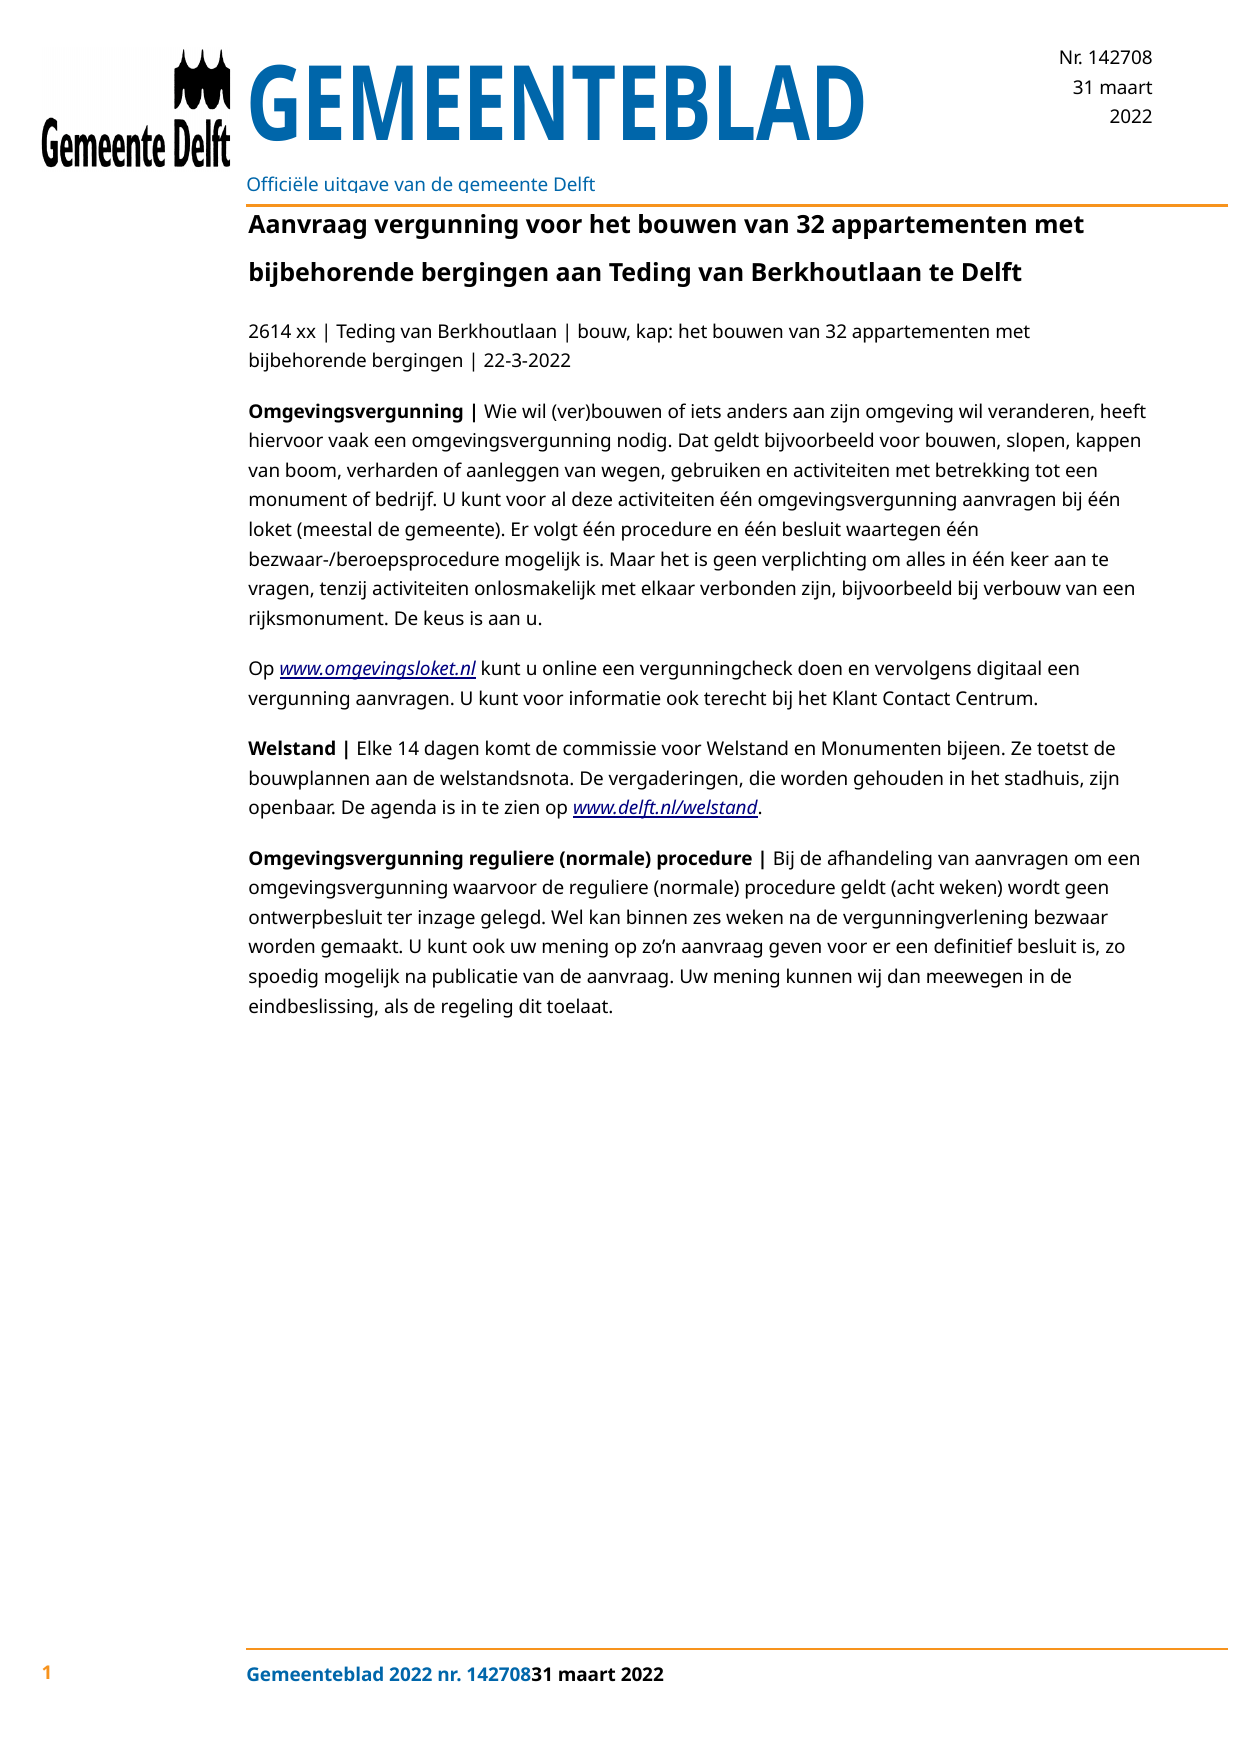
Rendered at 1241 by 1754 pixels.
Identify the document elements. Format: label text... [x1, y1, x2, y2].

text 2614 xx | Teding van Berkhoutlaan | bouw, kap: het bouwen van 32 appartementen met bijbehorende bergingen | 22-3-2022 [248, 318, 1152, 373]
text Omgevingsvergunning | Wie wil (ver)bouwen of iets anders aan zijn omgeving wil veranderen, heeft hiervoor vaak een omgevingsvergunning nodig. Dat geldt bijvoorbeeld voor bouwen, slopen, kappen van boom, verharden of aanleggen van wegen, gebruiken en activiteiten met betrekking tot een monument of bedrijf. U kunt voor al deze activiteiten één omgevingsvergunning aanvragen bij één loket (meestal de gemeente). Er volgt één procedure en één besluit waartegen één bezwaar-/beroepsprocedure mogelijk is. Maar het is geen verplichting om alles in één keer aan te vragen, tenzij activiteiten onlosmakelijk met elkaar verbonden zijn, bijvoorbeeld bij verbouw van een rijksmonument. De keus is aan u. [248, 398, 1152, 631]
text Aanvraag vergunning voor het bouwen van 32 appartementen met bijbehorende bergingen aan Teding van Berkhoutlaan te Delft [248, 207, 1152, 288]
text Op www.omgevingsloket.nl kunt u online een vergunningcheck doen en vervolgens digitaal een vergunning aanvragen. U kunt voor informatie ook terecht bij het Klant Contact Centrum. [248, 655, 1152, 711]
text Welstand | Elke 14 dagen komt de commissie voor Welstand en Monumenten bijeen. Ze toetst de bouwplannen aan de welstandsnota. De vergaderingen, die worden gehouden in het stadhuis, zijn openbaar. De agenda is in te zien op www.delft.nl/welstand. [248, 735, 1152, 820]
text Omgevingsvergunning reguliere (normale) procedure | Bij de afhandeling van aanvragen om een omgevingsvergunning waarvoor de reguliere (normale) procedure geldt (acht weken) wordt geen ontwerpbesluit ter inzage gelegd. Wel kan binnen zes weken na de vergunningverlening bezwaar worden gemaakt. U kunt ook uw mening op zo’n aanvraag geven voor er een definitief besluit is, zo spoedig mogelijk na publicatie van de aanvraag. Uw mening kunnen wij dan meewegen in de eindbeslissing, als de regeling dit toelaat. [248, 845, 1152, 1019]
picture [41, 47, 231, 172]
